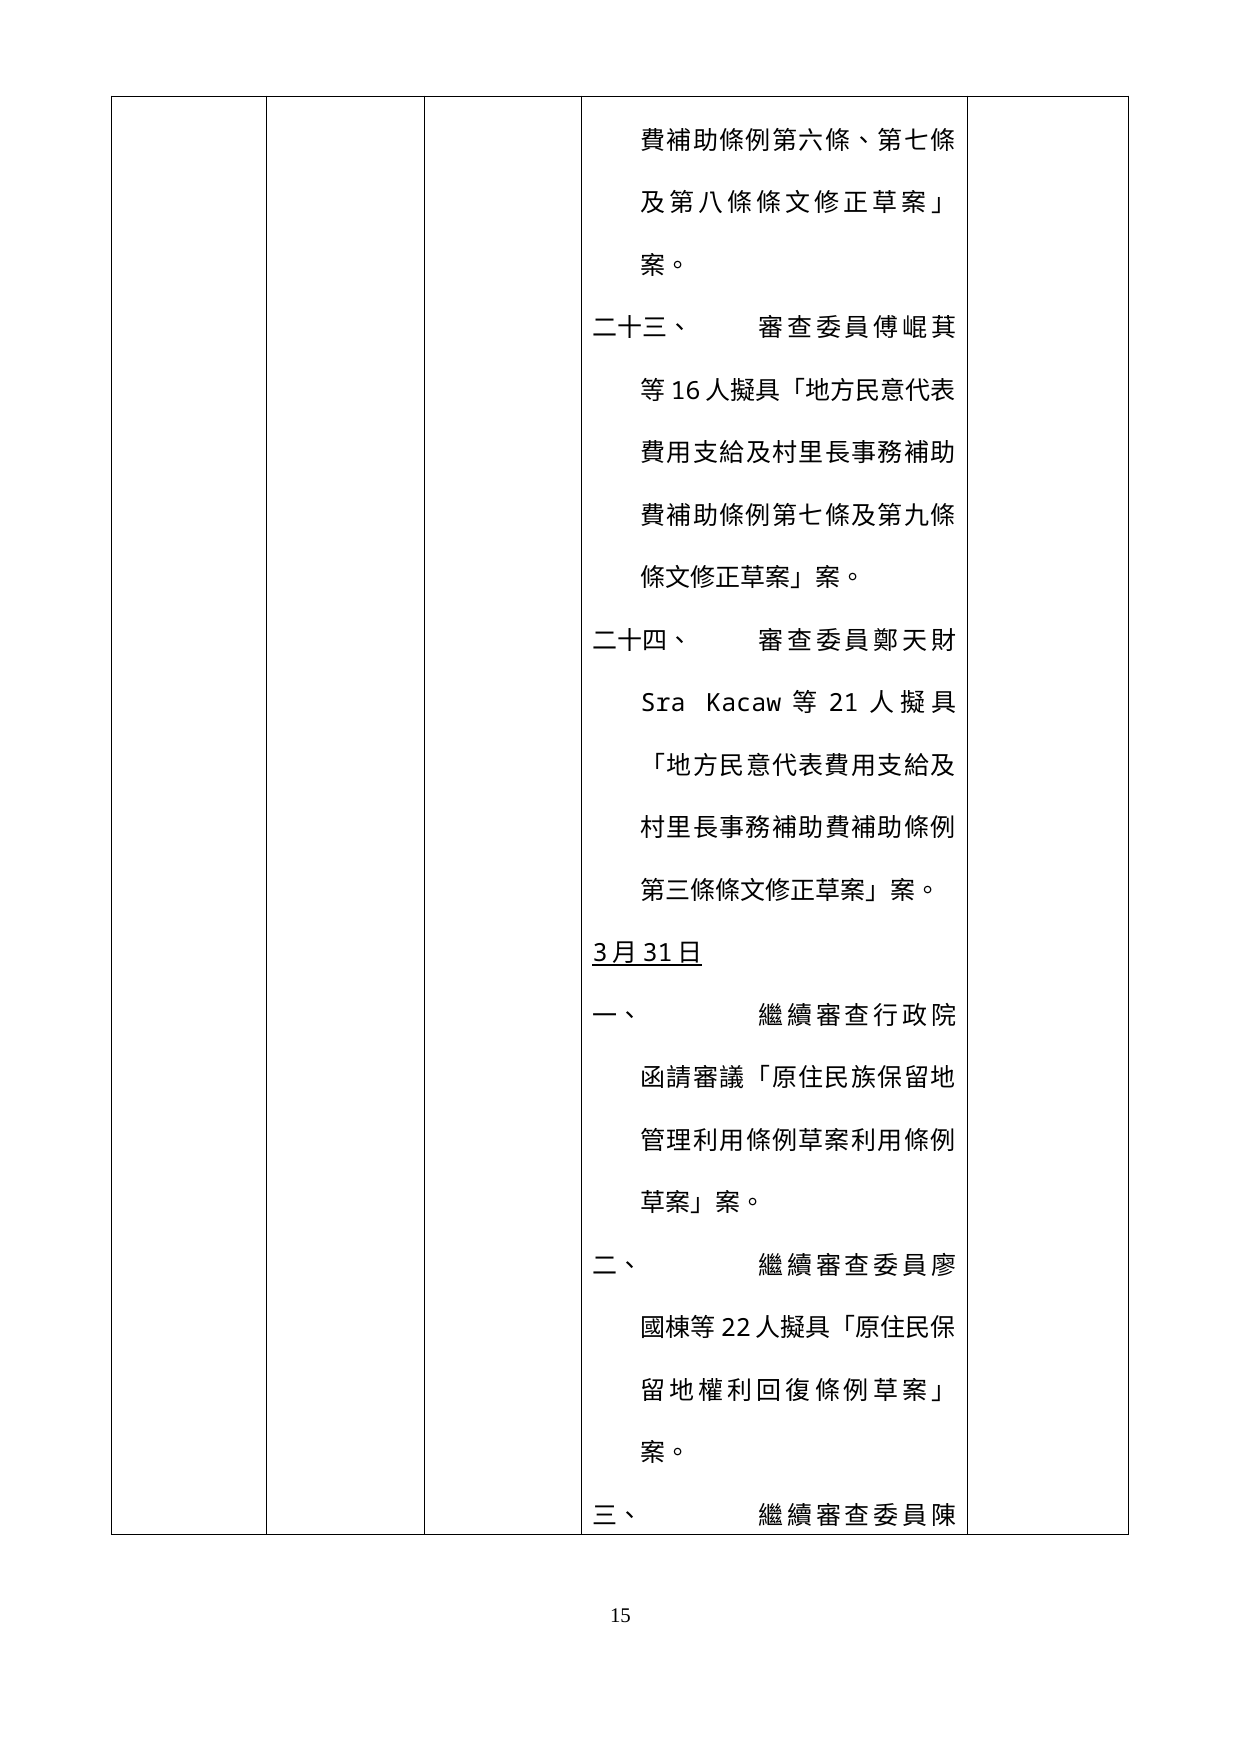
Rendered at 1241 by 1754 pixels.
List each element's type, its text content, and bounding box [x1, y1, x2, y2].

table_cell 費補助條例第六條、第七條及第八條條文修正草案」案。 二十三、 審查委員傅崐萁等16人擬具「地方民意代表費用支給及村里長事務補助費補助條例第七條及第九條條文修正草案」案。 二十四、 審查委員鄭天財Sra Kacaw等21人擬具「地方民意代表費用支給及村里長事務補助費補助條例第三條條文修正草案」案。 3月31日 一、 繼續審查行政院函請審議「原住民族保留地管理利用條例草案利用條例草案」案。 二、 繼續審查委員廖國棟等22人擬具「原住民保留地權利回復條例草案」案。 三、 繼續審查委員陳 [582, 97, 967, 1534]
table_cell [267, 97, 424, 1534]
table_cell [112, 97, 266, 1534]
table_cell [968, 97, 1128, 1534]
table_cell [425, 97, 581, 1534]
